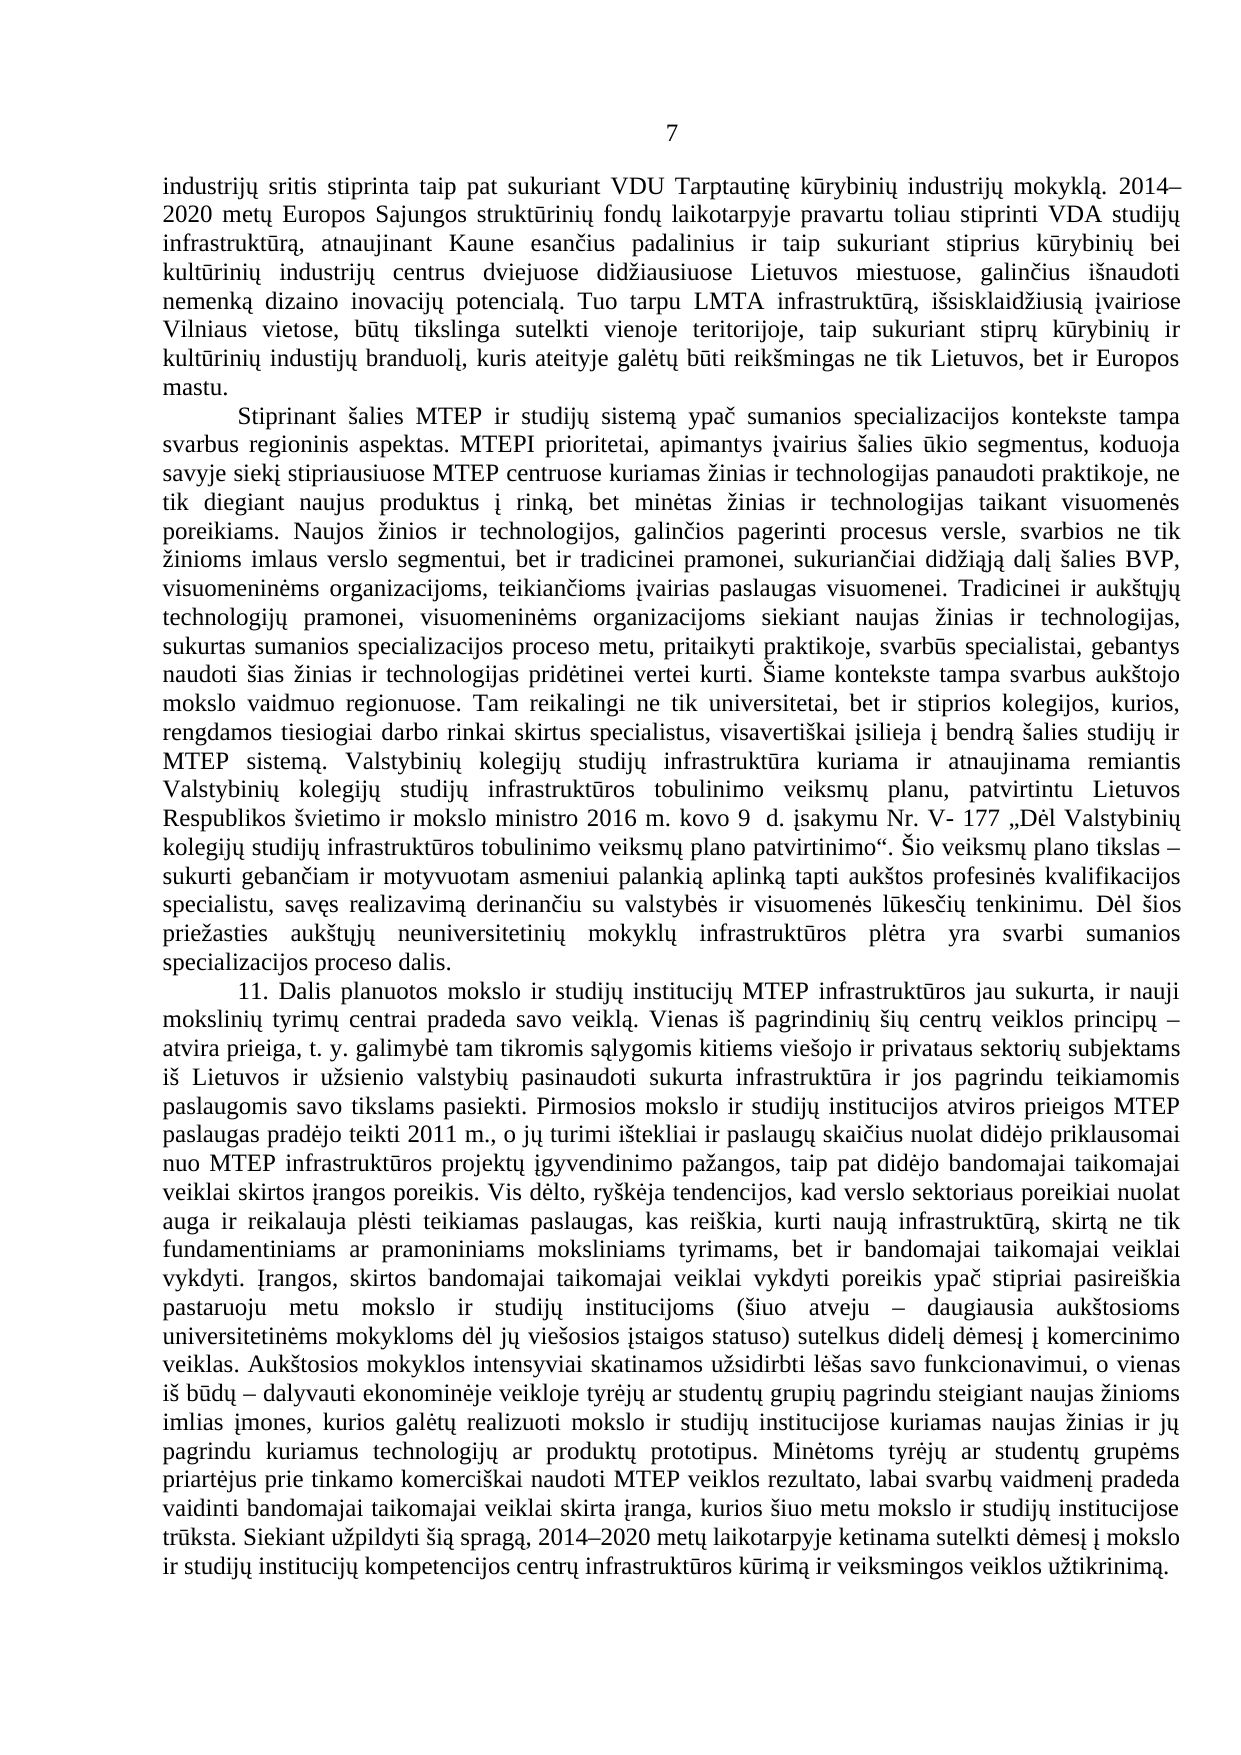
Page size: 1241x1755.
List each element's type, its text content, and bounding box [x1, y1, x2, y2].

text Stiprinant šalies MTEP ir studijų sistemą ypač sumanios specializacijos kontekste tampa svarbus regioninis aspektas. MTEPI prioritetai, apimantys įvairius šalies ūkio segmentus, koduoja savyje siekį stipriausiuose MTEP centruose kuriamas žinias ir technologijas panaudoti praktikoje, ne tik diegiant naujus produktus į rinką, bet minėtas žinias ir technologijas taikant visuomenės poreikiams. Naujos žinios ir technologijos, galinčios pagerinti procesus versle, svarbios ne tik žinioms imlaus verslo segmentui, bet ir tradicinei pramonei, sukuriančiai didžiąją dalį šalies BVP, visuomeninėms organizacijoms, teikiančioms įvairias paslaugas visuomenei. Tradicinei ir aukštųjų technologijų pramonei, visuomeninėms organizacijoms siekiant naujas žinias ir technologijas, sukurtas sumanios specializacijos proceso metu, pritaikyti praktikoje, svarbūs specialistai, gebantys naudoti šias žinias ir technologijas pridėtinei vertei kurti. Šiame kontekste tampa svarbus aukštojo mokslo vaidmuo regionuose. Tam reikalingi ne tik universitetai, bet ir stiprios kolegijos, kurios, rengdamos tiesiogiai darbo rinkai skirtus specialistus, visavertiškai įsilieja į bendrą šalies studijų ir MTEP sistemą. Valstybinių kolegijų studijų infrastruktūra kuriama ir atnaujinama remiantis Valstybinių kolegijų studijų infrastruktūros tobulinimo veiksmų planu, patvirtintu Lietuvos Respublikos švietimo ir mokslo ministro 2016 m. kovo 9 d. įsakymu Nr. V- 177 „Dėl Valstybinių kolegijų studijų infrastruktūros tobulinimo veiksmų plano patvirtinimo“. Šio veiksmų plano tikslas – sukurti gebančiam ir motyvuotam asmeniui palankią aplinką tapti aukštos profesinės kvalifikacijos specialistu, savęs realizavimą derinančiu su valstybės ir visuomenės lūkesčių tenkinimu. Dėl šios priežasties aukštųjų neuniversitetinių mokyklų infrastruktūros plėtra yra svarbi sumanios specializacijos proceso dalis. [162, 401, 1181, 976]
text 11. Dalis planuotos mokslo ir studijų institucijų MTEP infrastruktūros jau sukurta, ir nauji mokslinių tyrimų centrai pradeda savo veiklą. Vienas iš pagrindinių šių centrų veiklos principų – atvira prieiga, t. y. galimybė tam tikromis sąlygomis kitiems viešojo ir privataus sektorių subjektams iš Lietuvos ir užsienio valstybių pasinaudoti sukurta infrastruktūra ir jos pagrindu teikiamomis paslaugomis savo tikslams pasiekti. Pirmosios mokslo ir studijų institucijos atviros prieigos MTEP paslaugas pradėjo teikti 2011 m., o jų turimi ištekliai ir paslaugų skaičius nuolat didėjo priklausomai nuo MTEP infrastruktūros projektų įgyvendinimo pažangos, taip pat didėjo bandomajai taikomajai veiklai skirtos įrangos poreikis. Vis dėlto, ryškėja tendencijos, kad verslo sektoriaus poreikiai nuolat auga ir reikalauja plėsti teikiamas paslaugas, kas reiškia, kurti naują infrastruktūrą, skirtą ne tik fundamentiniams ar pramoniniams moksliniams tyrimams, bet ir bandomajai taikomajai veiklai vykdyti. Įrangos, skirtos bandomajai taikomajai veiklai vykdyti poreikis ypač stipriai pasireiškia pastaruoju metu mokslo ir studijų institucijoms (šiuo atveju – daugiausia aukštosioms universitetinėms mokykloms dėl jų viešosios įstaigos statuso) sutelkus didelį dėmesį į komercinimo veiklas. Aukštosios mokyklos intensyviai skatinamos užsidirbti lėšas savo funkcionavimui, o vienas iš būdų – dalyvauti ekonominėje veikloje tyrėjų ar studentų grupių pagrindu steigiant naujas žinioms imlias įmones, kurios galėtų realizuoti mokslo ir studijų institucijose kuriamas naujas žinias ir jų pagrindu kuriamus technologijų ar produktų prototipus. Minėtoms tyrėjų ar studentų grupėms priartėjus prie tinkamo komerciškai naudoti MTEP veiklos rezultato, labai svarbų vaidmenį pradeda vaidinti bandomajai taikomajai veiklai skirta įranga, kurios šiuo metu mokslo ir studijų institucijose trūksta. Siekiant užpildyti šią spragą, 2014–2020 metų laikotarpyje ketinama sutelkti dėmesį į mokslo ir studijų institucijų kompetencijos centrų infrastruktūros kūrimą ir veiksmingos veiklos užtikrinimą. [162, 976, 1181, 1579]
text industrijų sritis stiprinta taip pat sukuriant VDU Tarptautinę kūrybinių industrijų mokyklą. 2014–2020 metų Europos Sajungos struktūrinių fondų laikotarpyje pravartu toliau stiprinti VDA studijų infrastruktūrą, atnaujinant Kaune esančius padalinius ir taip sukuriant stiprius kūrybinių bei kultūrinių industrijų centrus dviejuose didžiausiuose Lietuvos miestuose, galinčius išnaudoti nemenką dizaino inovacijų potencialą. Tuo tarpu LMTA infrastruktūrą, išsisklaidžiusią įvairiose Vilniaus vietose, būtų tikslinga sutelkti vienoje teritorijoje, taip sukuriant stiprų kūrybinių ir kultūrinių industijų branduolį, kuris ateityje galėtų būti reikšmingas ne tik Lietuvos, bet ir Europos mastu. [162, 171, 1181, 401]
